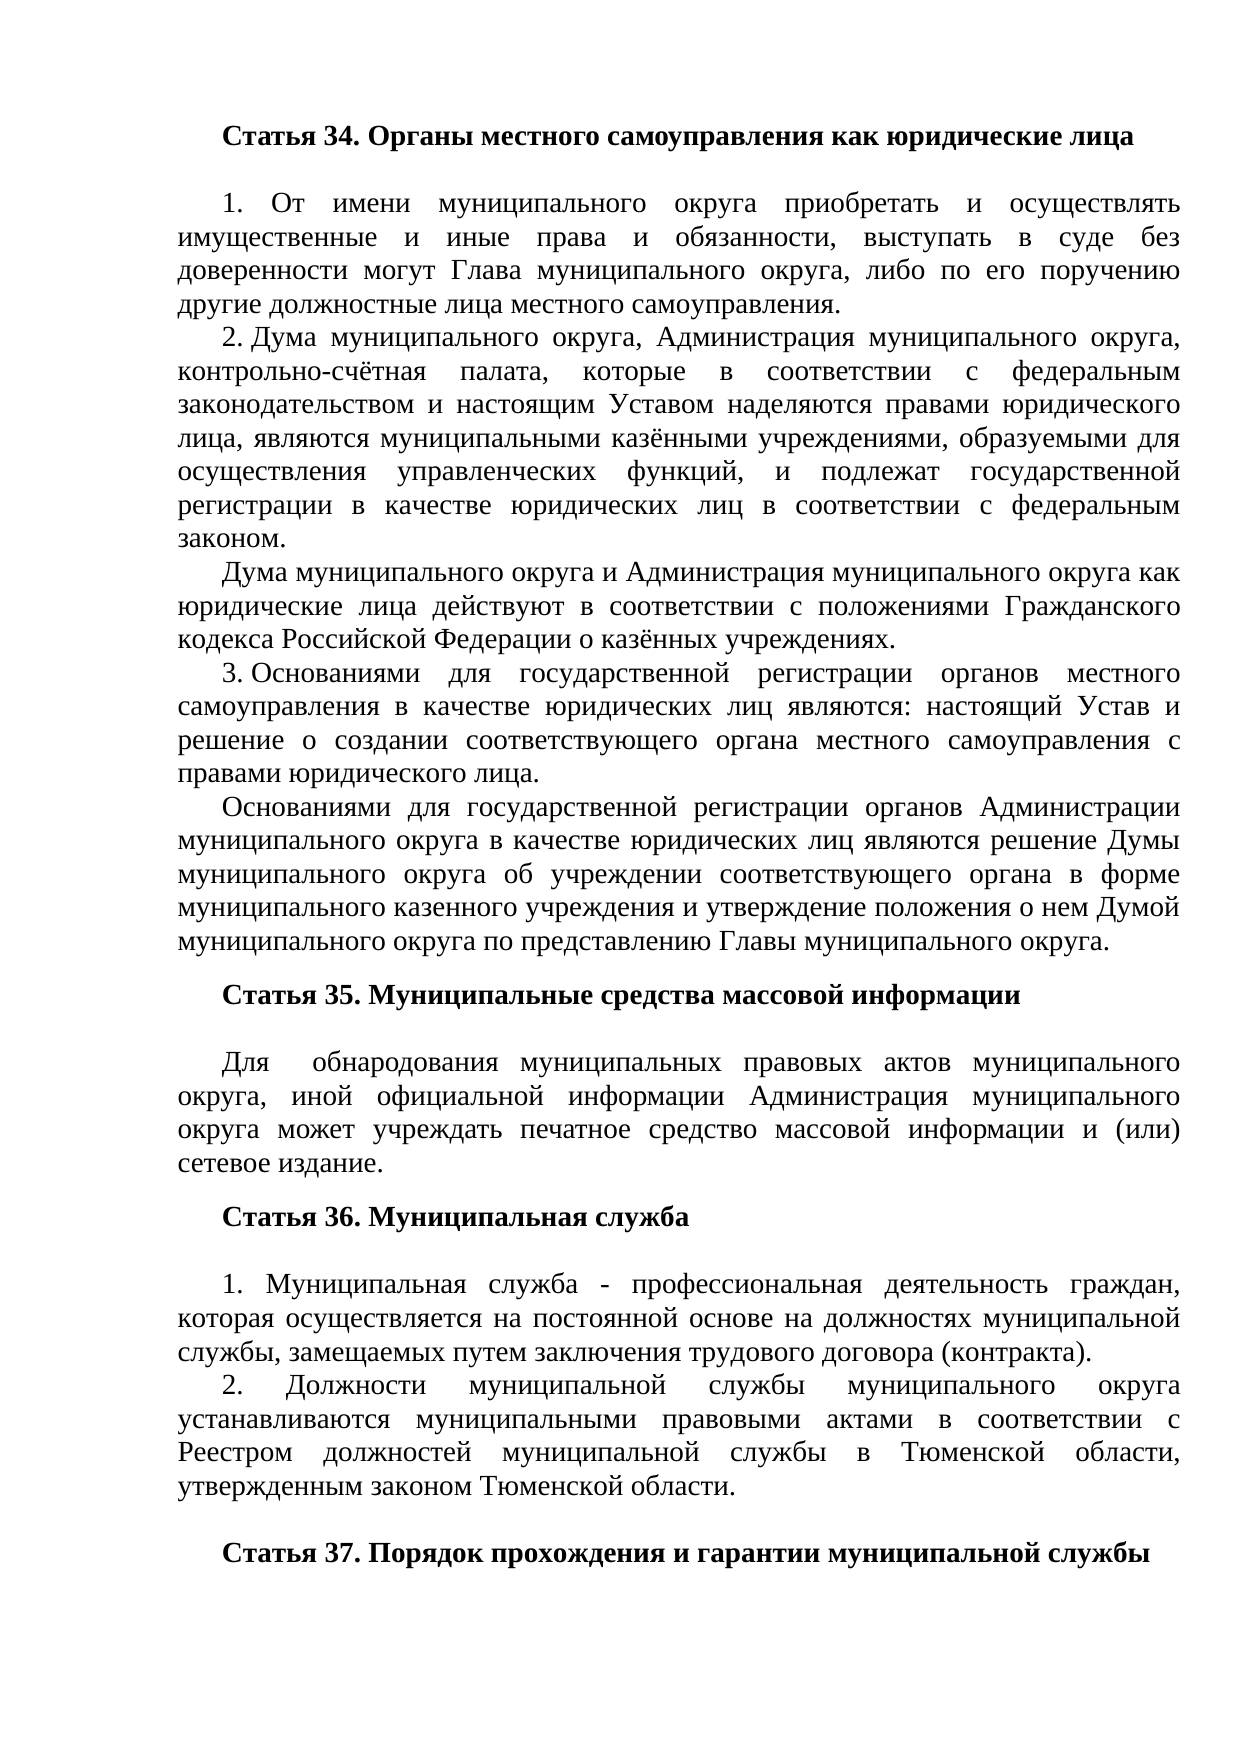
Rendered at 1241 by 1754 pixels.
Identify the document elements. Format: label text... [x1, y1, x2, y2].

text Статья 37. Порядок прохождения и гарантии муниципальной службы [177, 1535, 1181, 1568]
subtitle Статья 36. Муниципальная служба [177, 1199, 1181, 1233]
text 3. Основаниями для государственной регистрации органов местного самоуправления в качестве юридических лиц являются: настоящий Устав и решение о создании соответствующего органа местного самоуправления с правами юридического лица. [177, 655, 1181, 789]
text 1. Муниципальная служба - профессиональная деятельность граждан, которая осуществляется на постоянной основе на должностях муниципальной службы, замещаемых путем заключения трудового договора (контракта). [177, 1267, 1181, 1367]
text 1. От имени муниципального округа приобретать и осуществлять имущественные и иные права и обязанности, выступать в суде без доверенности могут Глава муниципального округа, либо по его поручению другие должностные лица местного самоуправления. [177, 185, 1181, 319]
text 2. Должности муниципальной службы муниципального округа устанавливаются муниципальными правовыми актами в соответствии с Реестром должностей муниципальной службы в Тюменской области, утвержденным законом Тюменской области. [177, 1367, 1181, 1501]
subtitle Статья 35. Муниципальные средства массовой информации [177, 977, 1181, 1011]
text Статья 34. Органы местного самоуправления как юридические лица [177, 118, 1181, 152]
text Основаниями для государственной регистрации органов Администрации муниципального округа в качестве юридических лиц являются решение Думы муниципального округа об учреждении соответствующего органа в форме муниципального казенного учреждения и утверждение положения о нем Думой муниципального округа по представлению Главы муниципального округа. [177, 789, 1181, 957]
text Дума муниципального округа и Администрация муниципального округа как юридические лица действуют в соответствии с положениями Гражданского кодекса Российской Федерации о казённых учреждениях. [177, 554, 1181, 655]
text 2. Дума муниципального округа, Администрация муниципального округа, контрольно-счётная палата, которые в соответствии с федеральным законодательством и настоящим Уставом наделяются правами юридического лица, являются муниципальными казёнными учреждениями, образуемыми для осуществления управленческих функций, и подлежат государственной регистрации в качестве юридических лиц в соответствии с федеральным законом. [177, 319, 1181, 554]
text Для обнародования муниципальных правовых актов муниципального округа, иной официальной информации Администрация муниципального округа может учреждать печатное средство массовой информации и (или) сетевое издание. [177, 1044, 1181, 1179]
